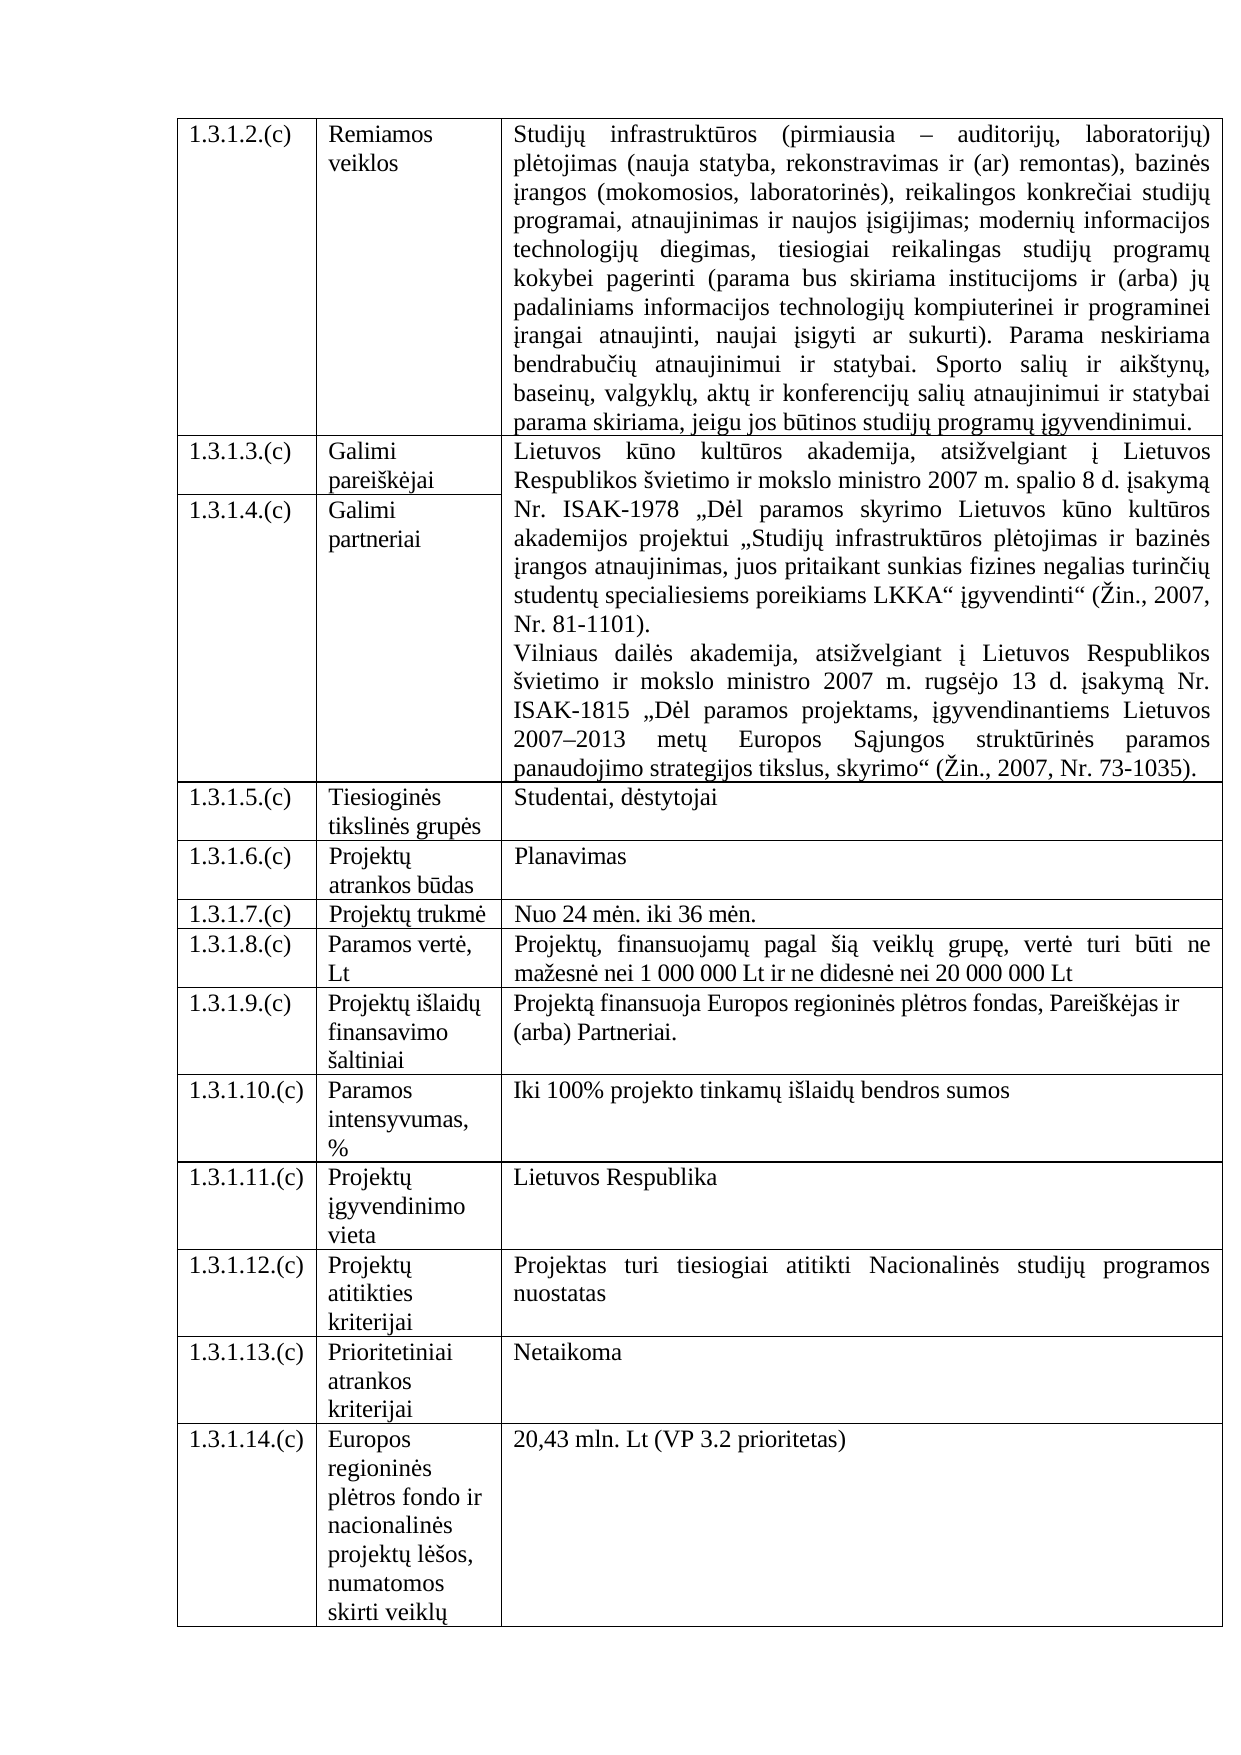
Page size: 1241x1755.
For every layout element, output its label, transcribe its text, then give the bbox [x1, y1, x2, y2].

table_cell Projektą finansuoja Europos regioninės plėtros fondas, Pareiškėjas ir (arba) Partneriai. [502, 988, 1222, 1074]
table_cell Studijų infrastruktūros (pirmiausia – auditorijų, laboratorijų) plėtojimas (nauja statyba, rekonstravimas ir (ar) remontas), bazinės įrangos (mokomosios, laboratorinės), reikalingos konkrečiai studijų programai, atnaujinimas ir naujos įsigijimas; modernių informacijos technologijų diegimas, tiesiogiai reikalingas studijų programų kokybei pagerinti (parama bus skiriama institucijoms ir (arba) jų padaliniams informacijos technologijų kompiuterinei ir programinei įrangai atnaujinti, naujai įsigyti ar sukurti). Parama neskiriama bendrabučių atnaujinimui ir statybai. Sporto salių ir aikštynų, baseinų, valgyklų, aktų ir konferencijų salių atnaujinimui ir statybai parama skiriama, jeigu jos būtinos studijų programų įgyvendinimui. [502, 119, 1222, 435]
table_cell 1.3.1.12.(c) [178, 1250, 316, 1336]
table_cell Paramos vertė, Lt [317, 929, 501, 987]
table_cell 1.3.1.14.(c) [178, 1424, 316, 1626]
table_cell Remiamos veiklos [317, 119, 501, 435]
table_cell Planavimas [502, 841, 1222, 898]
table_cell Projektų išlaidų finansavimo šaltiniai [317, 988, 501, 1074]
table_cell Europos regioninės plėtros fondo ir nacionalinės projektų lėšos, numatomos skirti veiklų [317, 1424, 501, 1626]
table_cell 20,43 mln. Lt (VP 3.2 prioritetas) [502, 1424, 1222, 1626]
table_cell 1.3.1.7.(c) [178, 900, 316, 928]
table_cell Paramos intensyvumas, % [317, 1075, 501, 1161]
table_cell 1.3.1.10.(c) [178, 1075, 316, 1161]
table_cell Studentai, dėstytojai [502, 783, 1222, 840]
table_cell 1.3.1.6.(c) [178, 841, 316, 898]
table_cell 1.3.1.2.(c) [178, 119, 316, 435]
table_cell 1.3.1.3.(c) [178, 436, 316, 494]
table_cell 1.3.1.5.(c) [178, 783, 316, 840]
table_cell Projektas turi tiesiogiai atitikti Nacionalinės studijų programos nuostatas [502, 1250, 1222, 1336]
table_cell 1.3.1.9.(c) [178, 988, 316, 1074]
table_cell 1.3.1.4.(c) [178, 495, 316, 781]
table_cell 1.3.1.11.(c) [178, 1163, 316, 1249]
table_cell Projektų įgyvendinimo vieta [317, 1163, 501, 1249]
table_cell Tiesioginės tikslinės grupės [317, 783, 501, 840]
table_cell Lietuvos kūno kultūros akademija, atsižvelgiant į Lietuvos Respublikos švietimo ir mokslo ministro 2007 m. spalio 8 d. įsakymą Nr. ISAK-1978 „Dėl paramos skyrimo Lietuvos kūno kultūros akademijos projektui „Studijų infrastruktūros plėtojimas ir bazinės įrangos atnaujinimas, juos pritaikant sunkias fizines negalias turinčių studentų specialiesiems poreikiams LKKA“ įgyvendinti“ (Žin., 2007, Nr. 81-1101). Vilniaus dailės akademija, atsižvelgiant į Lietuvos Respublikos švietimo ir mokslo ministro 2007 m. rugsėjo 13 d. įsakymą Nr. ISAK-1815 „Dėl paramos projektams, įgyvendinantiems Lietuvos 2007–2013 metų Europos Sąjungos struktūrinės paramos panaudojimo strategijos tikslus, skyrimo“ (Žin., 2007, Nr. 73-1035). [502, 436, 1222, 781]
table_cell Netaikoma [502, 1337, 1222, 1423]
table_cell Projektų trukmė [317, 900, 501, 928]
table_cell Projektų atitikties kriterijai [317, 1250, 501, 1336]
table_cell Projektų, finansuojamų pagal šią veiklų grupę, vertė turi būti ne mažesnė nei 1 000 000 Lt ir ne didesnė nei 20 000 000 Lt [502, 929, 1222, 987]
table_cell Galimi partneriai [317, 495, 501, 781]
table_cell Prioritetiniai atrankos kriterijai [317, 1337, 501, 1423]
table_cell Lietuvos Respublika [502, 1163, 1222, 1249]
table_cell Iki 100% projekto tinkamų išlaidų bendros sumos [502, 1075, 1222, 1161]
table_cell Galimi pareiškėjai [317, 436, 501, 494]
table_cell 1.3.1.8.(c) [178, 929, 316, 987]
table_cell Nuo 24 mėn. iki 36 mėn. [502, 900, 1222, 928]
table_cell Projektų atrankos būdas [317, 841, 501, 898]
table_cell 1.3.1.13.(c) [178, 1337, 316, 1423]
